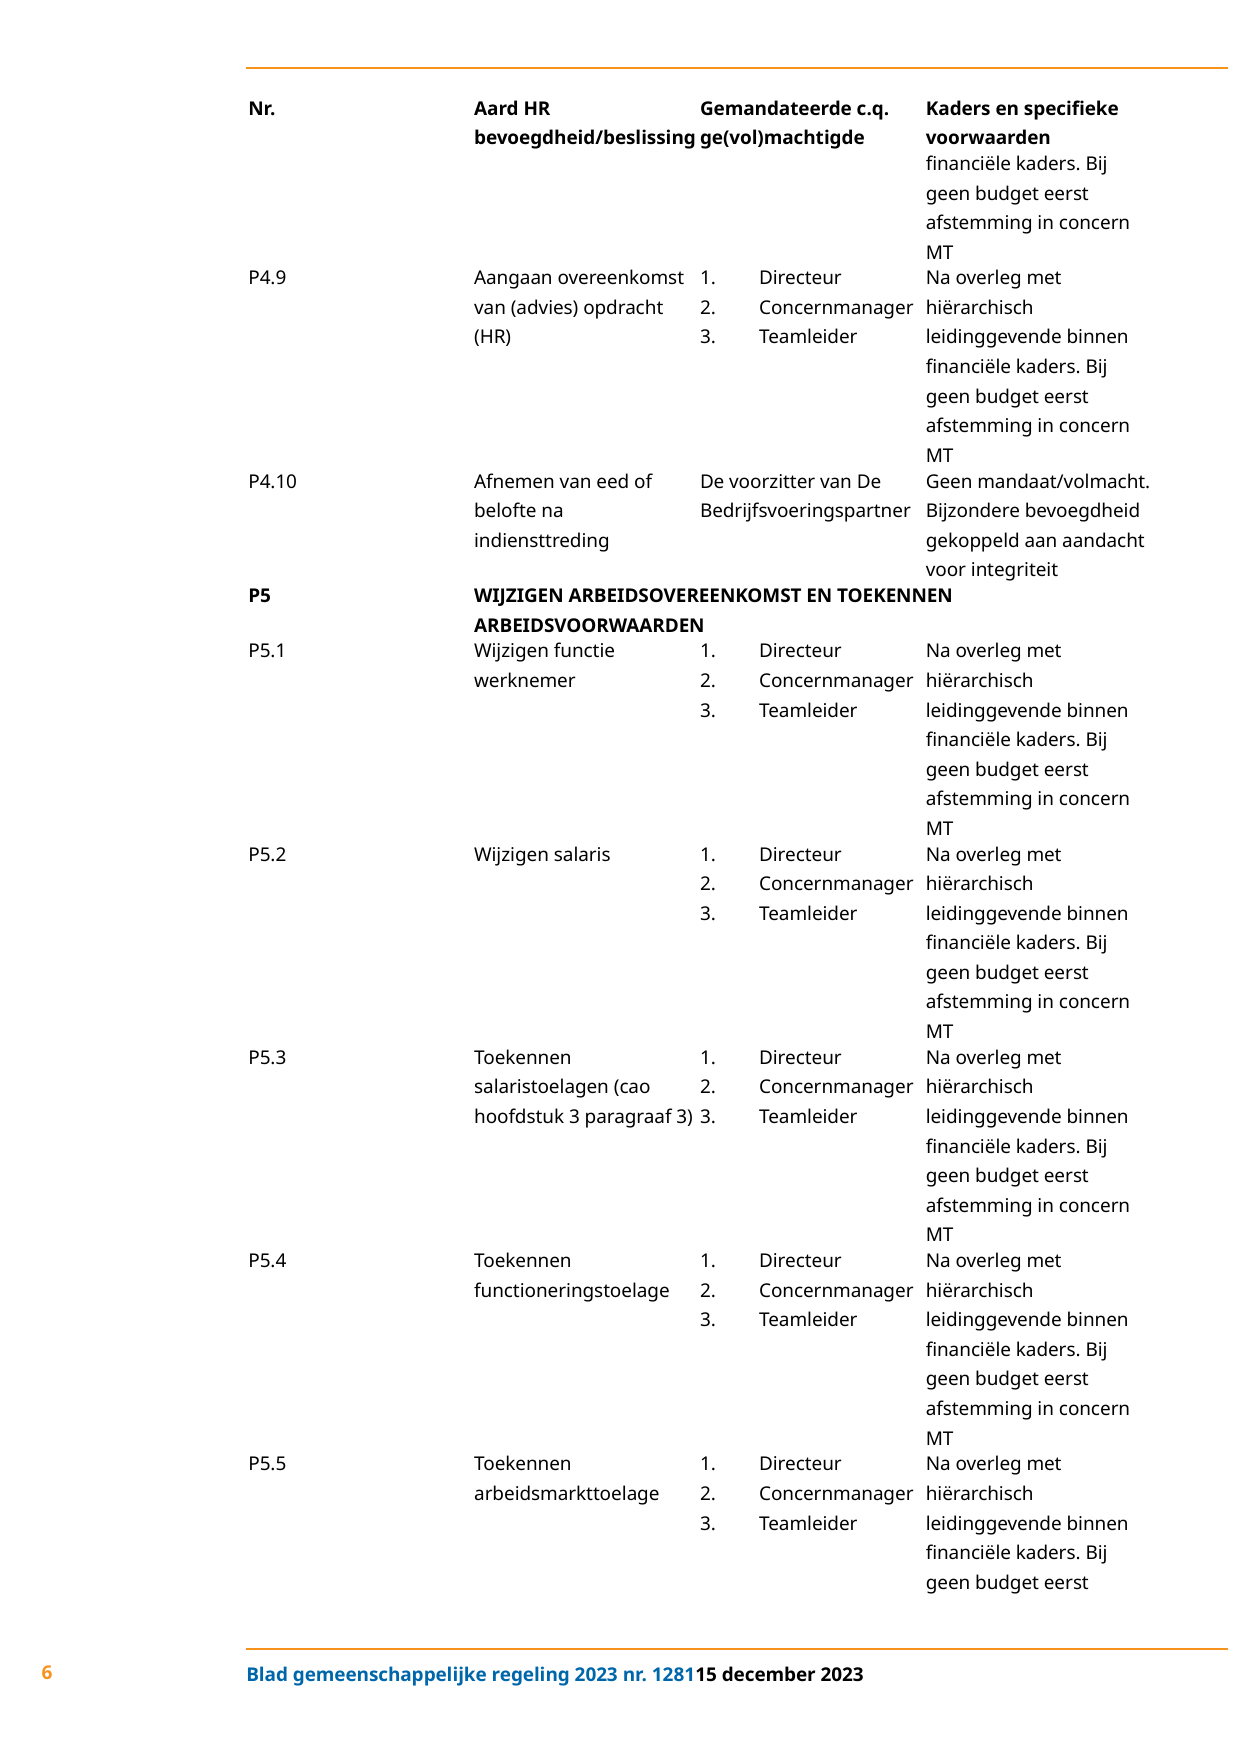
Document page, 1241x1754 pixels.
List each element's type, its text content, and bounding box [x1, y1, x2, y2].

table_cell Directeur Concernmanager Teamleider [700, 1044, 926, 1247]
table_cell P5.2 [248, 841, 474, 1044]
table_cell P4.10 [248, 468, 474, 582]
table_header Aard HR bevoegdheid/beslissing [474, 95, 700, 150]
picture [41, 47, 231, 172]
table_cell Na overleg met hiërarchisch leidinggevende binnen financiële kaders. Bij geen budget eerst afstemming in concern MT [926, 265, 1152, 468]
table_cell [248, 150, 474, 264]
table_cell Na overleg met hiërarchisch leidinggevende binnen financiële kaders. Bij geen budget eerst afstemming in concern MT [926, 1044, 1152, 1247]
table_cell Toekennen salaristoelagen (cao hoofdstuk 3 paragraaf 3) [474, 1044, 700, 1247]
table_cell De voorzitter van De Bedrijfsvoeringspartner [700, 468, 926, 582]
table_cell P4.9 [248, 265, 474, 468]
table_cell P5.5 [248, 1451, 474, 1594]
table_cell Wijzigen salaris [474, 841, 700, 1044]
table_header Gemandateerde c.q. ge(vol)machtigde [700, 95, 926, 150]
table_cell Directeur Concernmanager Teamleider [700, 1247, 926, 1451]
table_cell Directeur Concernmanager Teamleider [700, 841, 926, 1044]
table_cell [474, 150, 700, 264]
table_cell Na overleg met hiërarchisch leidinggevende binnen financiële kaders. Bij geen budget eerst afstemming in concern MT [926, 841, 1152, 1044]
table_cell Aangaan overeenkomst van (advies) opdracht (HR) [474, 265, 700, 468]
table_cell P5.3 [248, 1044, 474, 1247]
table_cell Toekennen functioneringstoelage [474, 1247, 700, 1451]
table_header Nr. [248, 95, 474, 150]
table_cell Wijzigen functie werknemer [474, 638, 700, 841]
table_cell Na overleg met hiërarchisch leidinggevende binnen financiële kaders. Bij geen budget eerst [926, 1451, 1152, 1594]
table_cell Toekennen arbeidsmarkttoelage [474, 1451, 700, 1594]
table_cell P5 [248, 582, 474, 638]
table_cell Na overleg met hiërarchisch leidinggevende binnen financiële kaders. Bij geen budget eerst afstemming in concern MT [926, 1247, 1152, 1451]
table_cell Geen mandaat/volmacht. Bijzondere bevoegdheid gekoppeld aan aandacht voor integriteit [926, 468, 1152, 582]
table_cell WIJZIGEN ARBEIDSOVEREENKOMST EN TOEKENNEN ARBEIDSVOORWAARDEN [474, 582, 1152, 638]
table_cell [700, 150, 926, 264]
table_header Kaders en specifieke voorwaarden [926, 95, 1152, 150]
table_cell Afnemen van eed of belofte na indiensttreding [474, 468, 700, 582]
table_cell Directeur Concernmanager Teamleider [700, 265, 926, 468]
table_cell Directeur Concernmanager Teamleider [700, 1451, 926, 1594]
table_cell Directeur Concernmanager Teamleider [700, 638, 926, 841]
table_cell P5.4 [248, 1247, 474, 1451]
table_cell P5.1 [248, 638, 474, 841]
table_cell Na overleg met hiërarchisch leidinggevende binnen financiële kaders. Bij geen budget eerst afstemming in concern MT [926, 638, 1152, 841]
table_cell financiële kaders. Bij geen budget eerst afstemming in concern MT [926, 150, 1152, 264]
